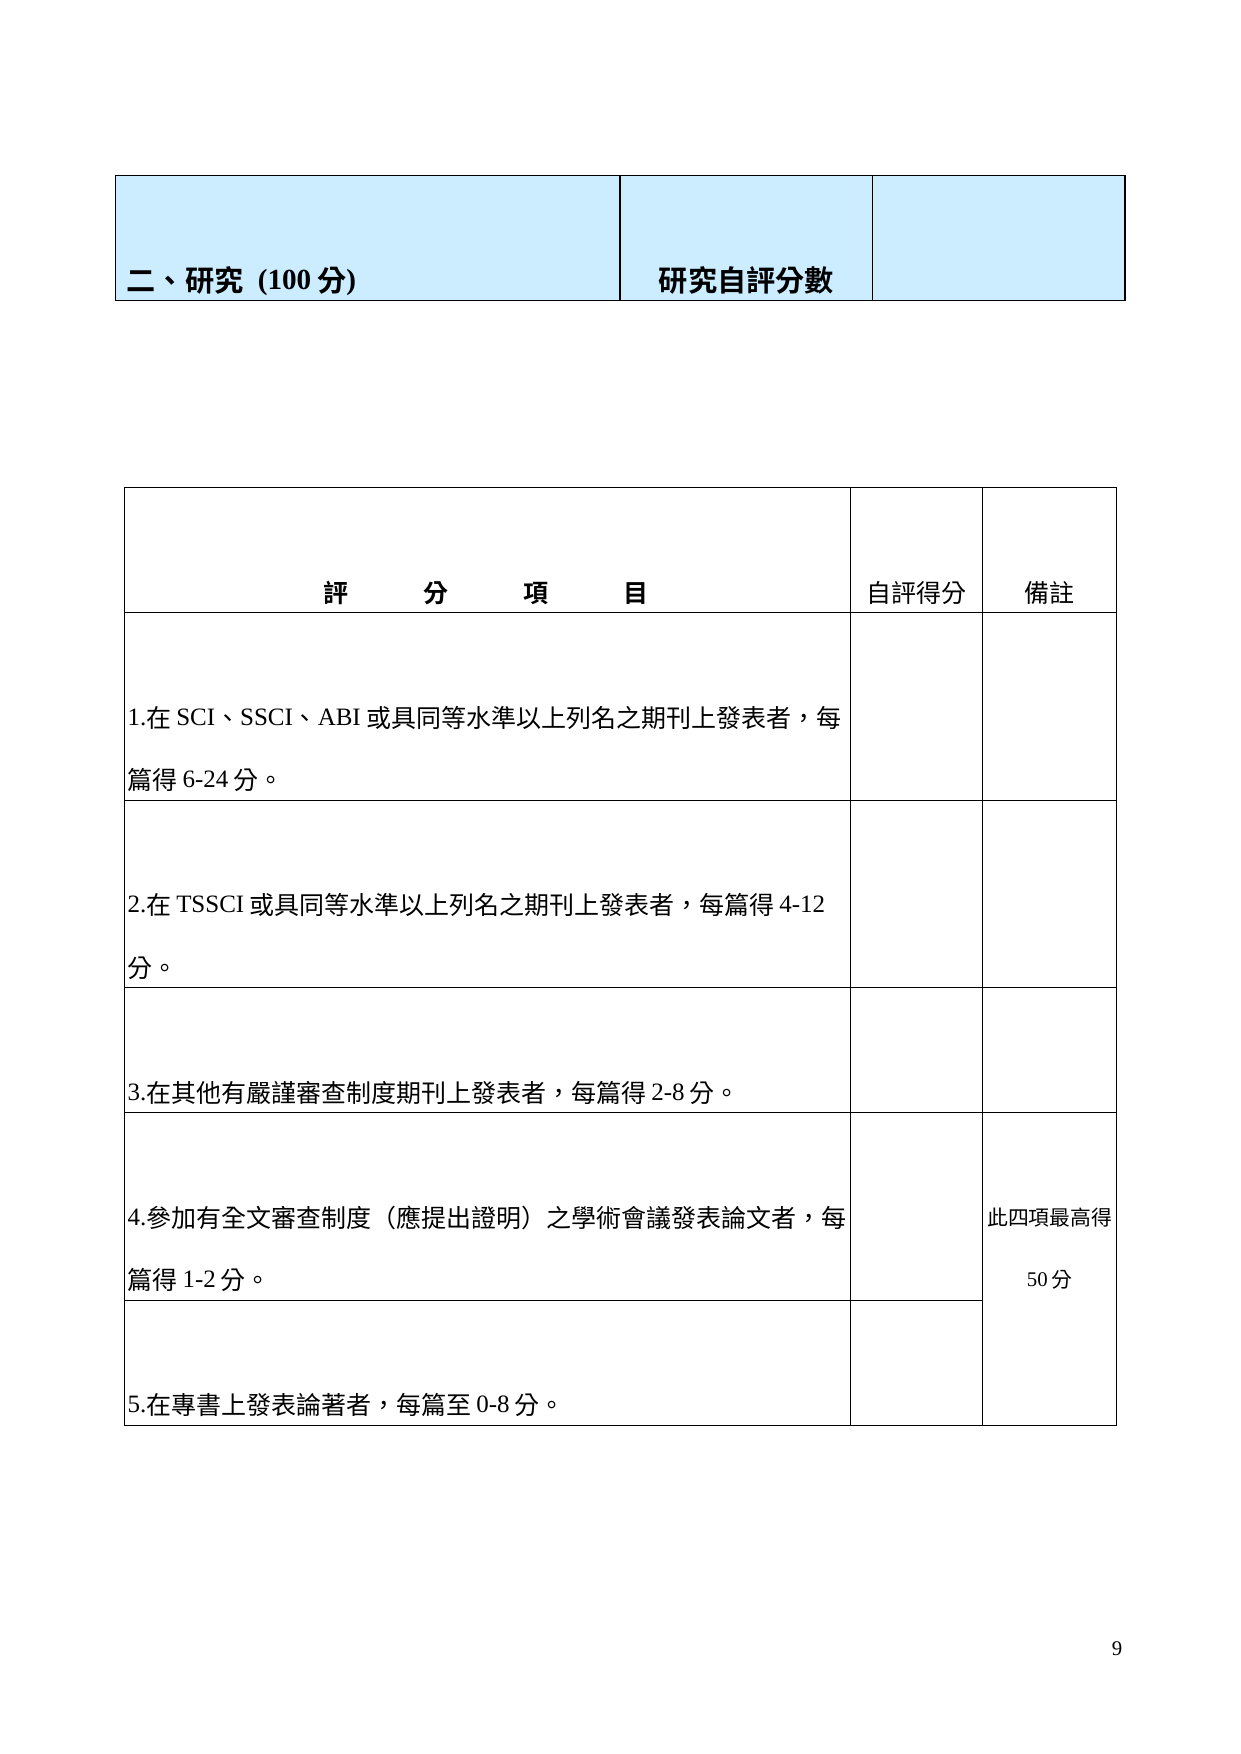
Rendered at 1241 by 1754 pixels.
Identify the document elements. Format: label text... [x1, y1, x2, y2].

table_cell [983, 801, 1116, 987]
table_cell [851, 801, 982, 987]
table_cell 4.參加有全文審查制度（應提出證明）之學術會議發表論文者，每篇得1-2分。 [125, 1113, 850, 1300]
table_cell 3.在其他有嚴謹審查制度期刊上發表者，每篇得2-8分。 [125, 988, 850, 1112]
table_cell 5.在專書上發表論著者，每篇至0-8分。 [125, 1301, 850, 1425]
table_cell 此四項最高得50分 [983, 1113, 1116, 1425]
table_header 二、研究 (100分) [116, 176, 619, 300]
table_cell [851, 613, 982, 800]
table_cell [983, 988, 1116, 1112]
table_header [873, 176, 1124, 300]
table_cell 2.在TSSCI或具同等水準以上列名之期刊上發表者，每篇得4-12分。 [125, 801, 850, 987]
table_header 自評得分 [851, 488, 982, 612]
table_cell [851, 988, 982, 1112]
table_cell [851, 1113, 982, 1300]
table_cell [851, 1301, 982, 1425]
table_header 研究自評分數 [621, 176, 872, 300]
table_header 備註 [983, 488, 1116, 612]
table_cell [983, 613, 1116, 800]
table_header 評 分 項 目 [125, 488, 850, 612]
table_cell 1.在SCI、SSCI、ABI或具同等水準以上列名之期刊上發表者，每篇得6-24分。 [125, 613, 850, 800]
